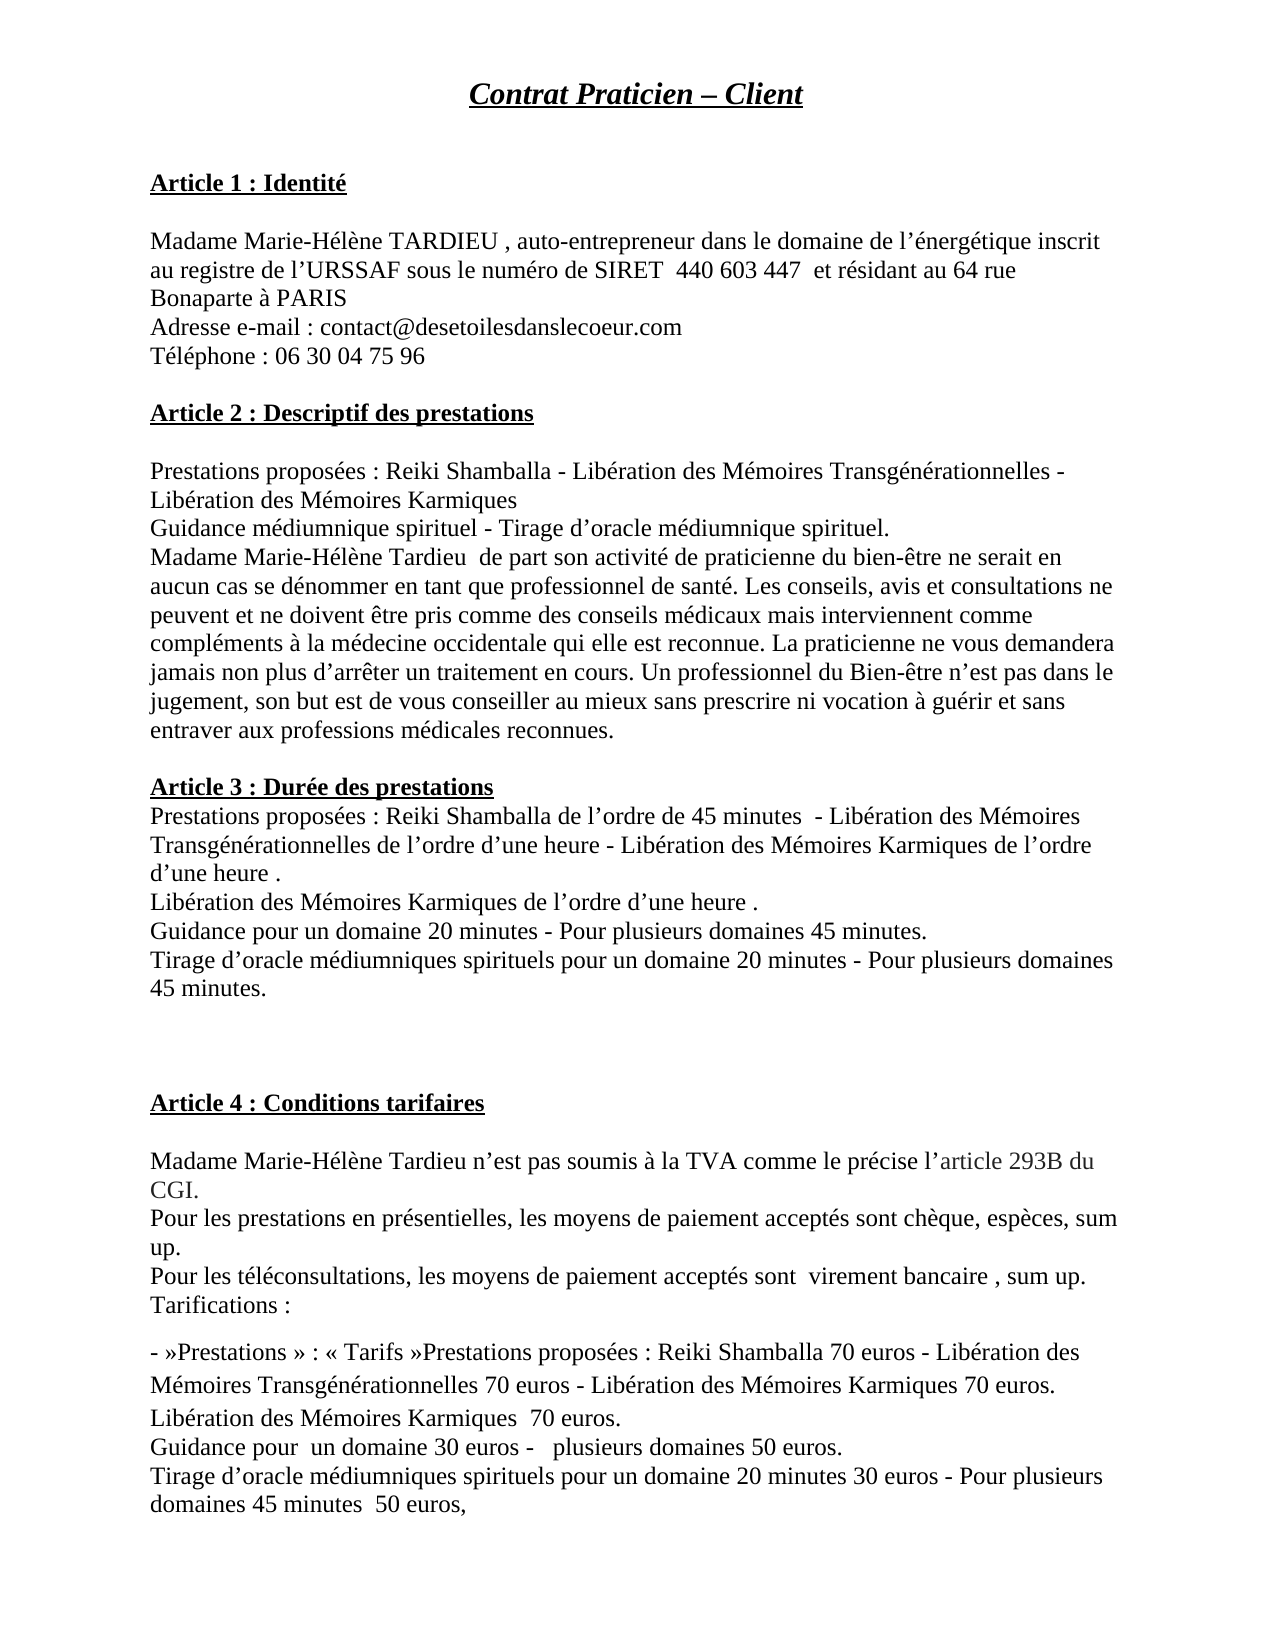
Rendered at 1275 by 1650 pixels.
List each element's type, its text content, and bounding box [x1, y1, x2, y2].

text Prestations proposées : Reiki Shamballa de l’ordre de 45 minutes - Libération des Mémoires Transgénérationnelles de l’ordre d’une heure - Libération des Mémoires Karmiques de l’ordre d’une heure . [150, 801, 1125, 887]
text Contrat Praticien – Client [150, 75, 1125, 111]
text Guidance pour un domaine 20 minutes - Pour plusieurs domaines 45 minutes. [150, 916, 1125, 945]
text Madame Marie-Hélène Tardieu de part son activité de praticienne du bien-être ne serait en aucun cas se dénommer en tant que professionnel de santé. Les conseils, avis et consultations ne peuvent et ne doivent être pris comme des conseils médicaux mais interviennent comme compléments à la médecine occidentale qui elle est reconnue. La praticienne ne vous demandera jamais non plus d’arrêter un traitement en cours. Un professionnel du Bien-être n’est pas dans le jugement, son but est de vous conseiller au mieux sans prescrire ni vocation à guérir et sans entraver aux professions médicales reconnues. [150, 542, 1125, 743]
text Pour les téléconsultations, les moyens de paiement acceptés sont virement bancaire , sum up. [150, 1261, 1125, 1290]
text Article 3 : Durée des prestations [150, 772, 1125, 801]
text Article 1 : Identité [150, 168, 1125, 197]
text Téléphone : 06 30 04 75 96 [150, 341, 1125, 370]
text Article 4 : Conditions tarifaires [150, 1088, 1125, 1117]
text Libération des Mémoires Karmiques 70 euros. [150, 1403, 1125, 1432]
text Pour les prestations en présentielles, les moyens de paiement acceptés sont chèque, espèces, sum up. [150, 1203, 1125, 1261]
text - »Prestations » : « Tarifs »Prestations proposées : Reiki Shamballa 70 euros - Libération des Mémoires Transgénérationnelles 70 euros - Libération des Mémoires Karmiques 70 euros. [150, 1337, 1125, 1399]
text Tarifications : [150, 1290, 1125, 1318]
text Madame Marie-Hélène TARDIEU , auto-entrepreneur dans le domaine de l’énergétique inscrit au registre de l’URSSAF sous le numéro de SIRET 440 603 447 et résidant au 64 rue Bonaparte à PARIS [150, 226, 1125, 312]
text Article 2 : Descriptif des prestations [150, 398, 1125, 427]
text Prestations proposées : Reiki Shamballa - Libération des Mémoires Transgénérationnelles - Libération des Mémoires Karmiques [150, 456, 1125, 513]
text Tirage d’oracle médiumniques spirituels pour un domaine 20 minutes - Pour plusieurs domaines 45 minutes. [150, 945, 1125, 1002]
text Adresse e-mail : contact@desetoilesdanslecoeur.com [150, 312, 1125, 341]
text Guidance pour un domaine 30 euros - plusieurs domaines 50 euros. [150, 1432, 1125, 1461]
text Guidance médiumnique spirituel - Tirage d’oracle médiumnique spirituel. [150, 513, 1125, 542]
text Tirage d’oracle médiumniques spirituels pour un domaine 20 minutes 30 euros - Pour plusieurs domaines 45 minutes 50 euros, [150, 1461, 1125, 1518]
text Libération des Mémoires Karmiques de l’ordre d’une heure . [150, 887, 1125, 916]
text Madame Marie-Hélène Tardieu n’est pas soumis à la TVA comme le précise l’article 293B du CGI. [150, 1146, 1125, 1203]
